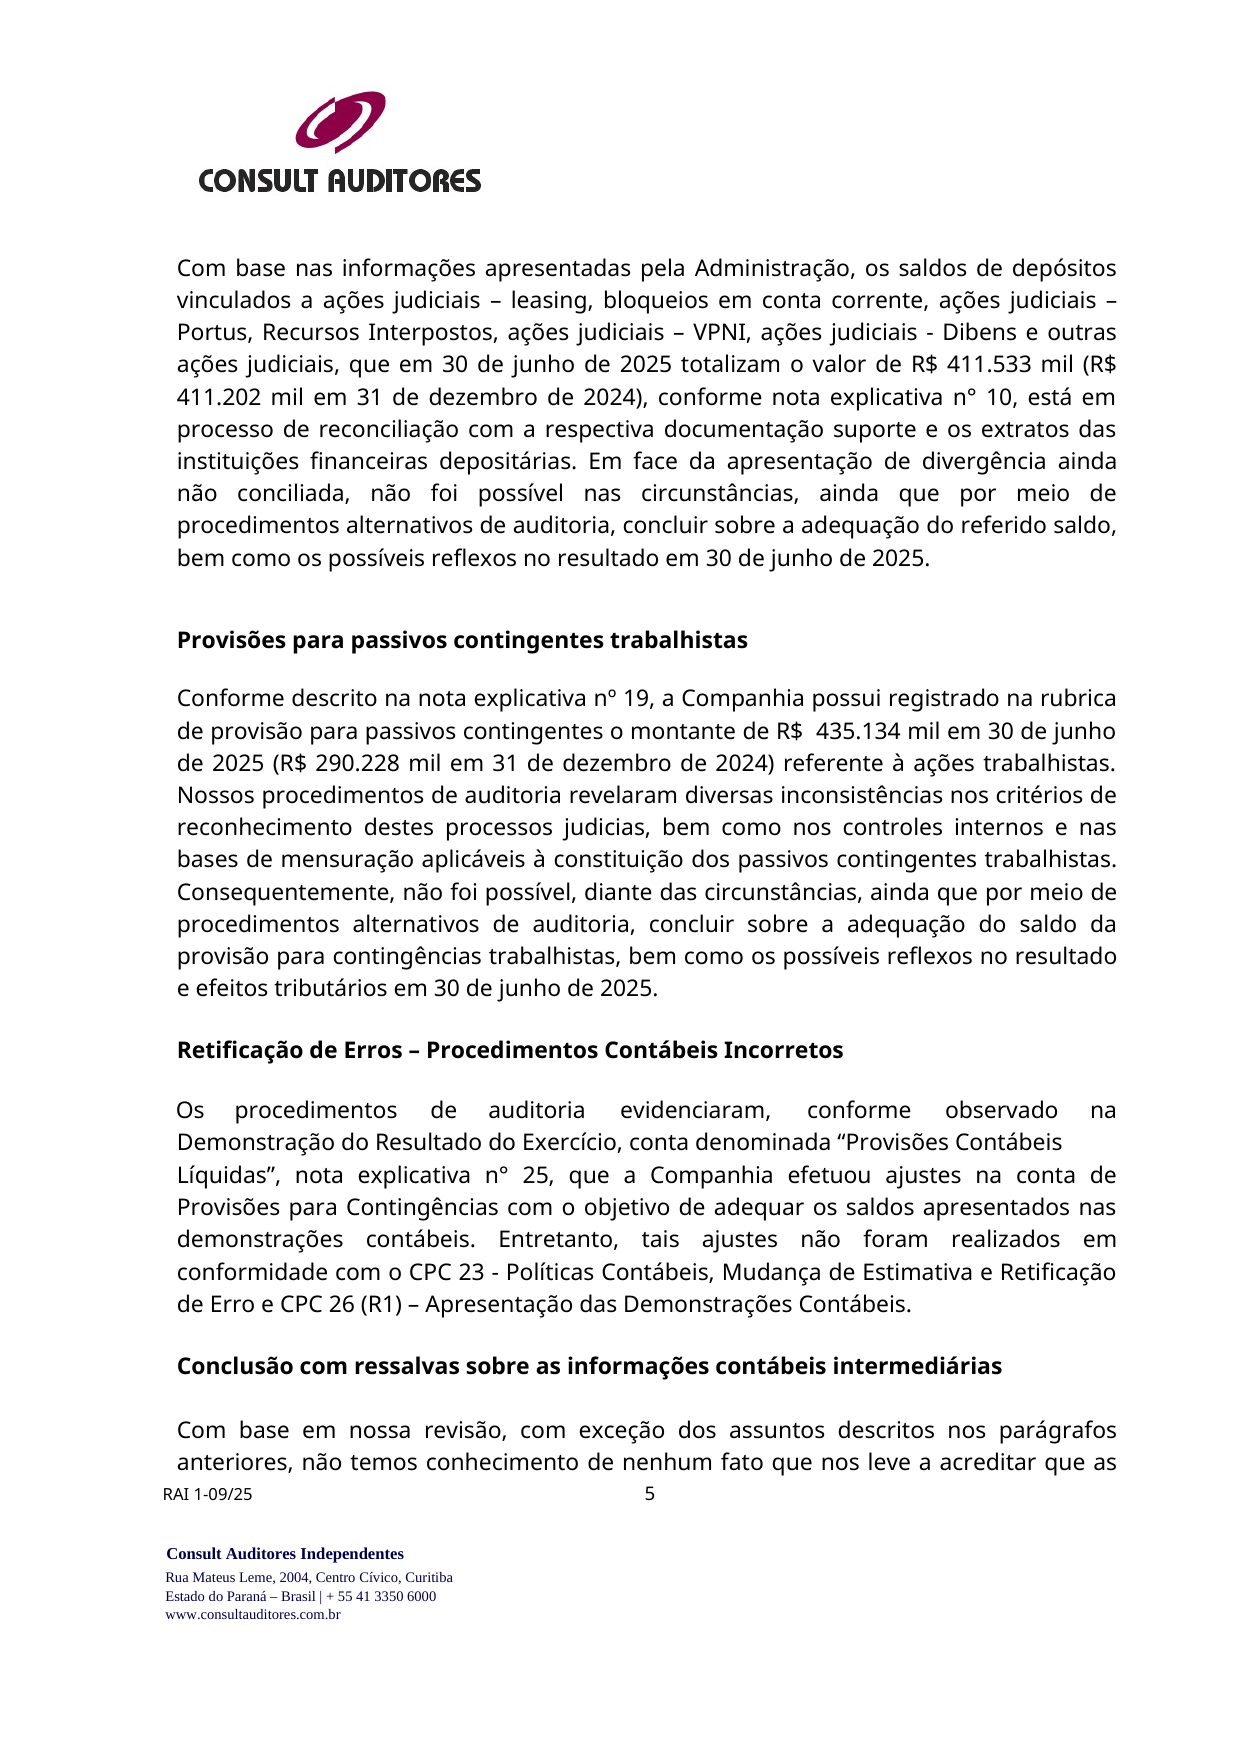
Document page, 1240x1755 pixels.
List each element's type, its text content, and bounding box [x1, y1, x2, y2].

text Líquidas”, nota explicativa n° 25, que a Companhia efetuou ajustes na conta de Provisões para Contingências com o objetivo de adequar os saldos apresentados nas demonstrações contábeis. Entretanto, tais ajustes não foram realizados em conformidade com o CPC 23 - Políticas Contábeis, Mudança de Estimativa e Retificação de Erro e CPC 26 (R1) – Apresentação das Demonstrações Contábeis. [177, 1159, 1118, 1319]
subtitle Conclusão com ressalvas sobre as informações contábeis intermediárias [177, 1350, 1123, 1381]
text Com base em nossa revisão, com exceção dos assuntos descritos nos parágrafos anteriores, não temos conhecimento de nenhum fato que nos leve a acreditar que as [177, 1414, 1118, 1477]
subtitle Retificação de Erros – Procedimentos Contábeis Incorretos [177, 1033, 1123, 1065]
text Os procedimentos de auditoria evidenciaram, conforme observado na [176, 1094, 1123, 1125]
text Com base nas informações apresentadas pela Administração, os saldos de depósitos vinculados a ações judiciais – leasing, bloqueios em conta corrente, ações judiciais – Portus, Recursos Interpostos, ações judiciais – VPNI, ações judiciais - Dibens e outras ações judiciais, que em 30 de junho de 2025 totalizam o valor de R$ 411.533 mil (R$ 411.202 mil em 31 de dezembro de 2024), conforme nota explicativa n° 10, está em processo de reconciliação com a respectiva documentação suporte e os extratos das instituições financeiras depositárias. Em face da apresentação de divergência ainda não conciliada, não foi possível nas circunstâncias, ainda que por meio de procedimentos alternativos de auditoria, concluir sobre a adequação do referido saldo, bem como os possíveis reflexos no resultado em 30 de junho de 2025. [177, 252, 1118, 573]
text Conforme descrito na nota explicativa nº 19, a Companhia possui registrado na rubrica de provisão para passivos contingentes o montante de R$ 435.134 mil em 30 de junho de 2025 (R$ 290.228 mil em 31 de dezembro de 2024) referente à ações trabalhistas. Nossos procedimentos de auditoria revelaram diversas inconsistências nos critérios de reconhecimento destes processos judicias, bem como nos controles internos e nas bases de mensuração aplicáveis à constituição dos passivos contingentes trabalhistas. Consequentemente, não foi possível, diante das circunstâncias, ainda que por meio de procedimentos alternativos de auditoria, concluir sobre a adequação do saldo da provisão para contingências trabalhistas, bem como os possíveis reflexos no resultado e efeitos tributários em 30 de junho de 2025. [177, 682, 1118, 1003]
subtitle Provisões para passivos contingentes trabalhistas [177, 624, 1123, 655]
text Demonstração do Resultado do Exercício, conta denominada “Provisões Contábeis [177, 1126, 1118, 1158]
